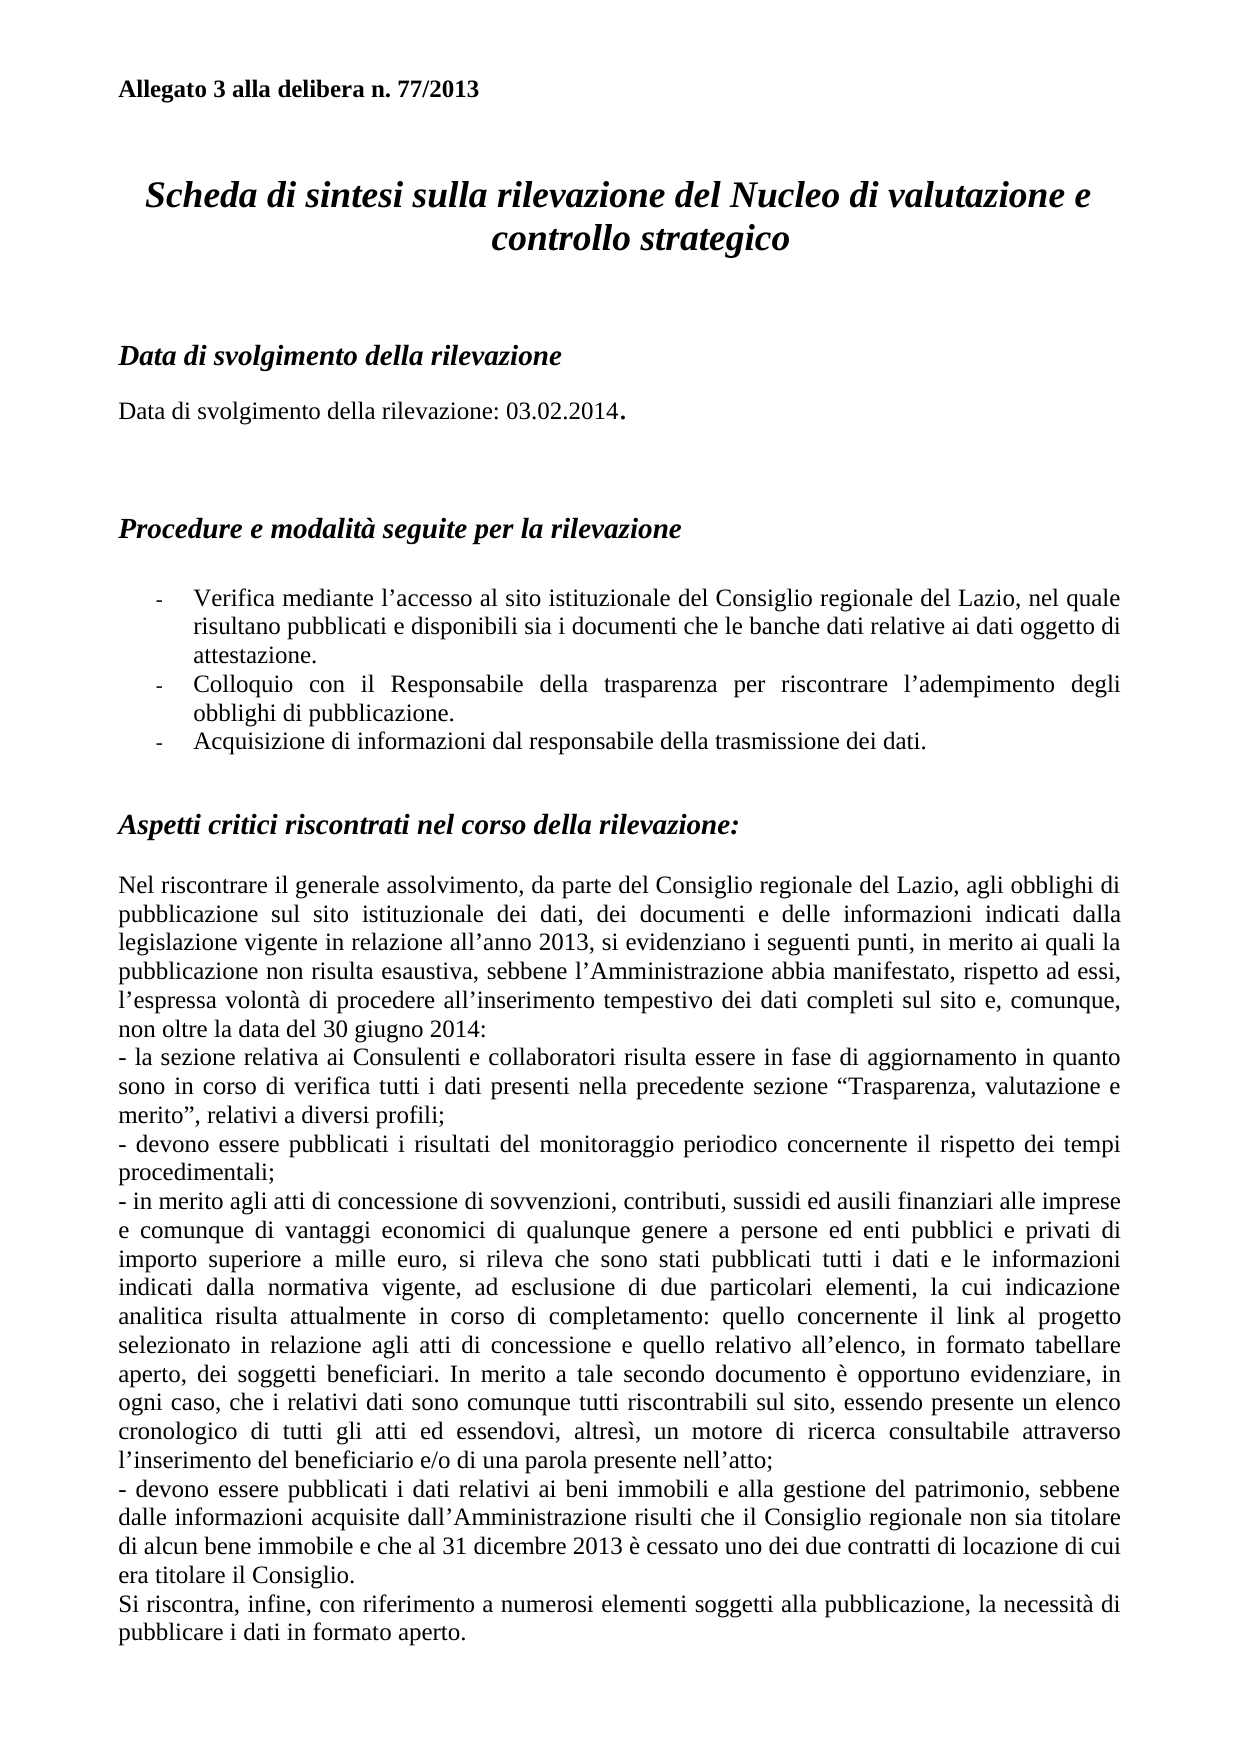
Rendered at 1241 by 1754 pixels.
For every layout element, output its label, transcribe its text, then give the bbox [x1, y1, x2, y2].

list Verifica mediante l’accesso al sito istituzionale del Consiglio regionale del Lazio, nel quale risultano pubblicati e disponibili sia i documenti che le banche dati relative ai dati oggetto di attestazione. [156, 583, 1122, 669]
text Si riscontra, infine, con riferimento a numerosi elementi soggetti alla pubblicazione, la necessità di pubblicare i dati in formato aperto. [118, 1589, 1122, 1646]
text - la sezione relativa ai Consulenti e collaboratori risulta essere in fase di aggiornamento in quanto sono in corso di verifica tutti i dati presenti nella precedente sezione “Trasparenza, valutazione e merito”, relativi a diversi profili; [118, 1042, 1122, 1129]
subtitle Scheda di sintesi sulla rilevazione del Nucleo di valutazione e controllo strategico [118, 173, 1122, 259]
text Procedure e modalità seguite per la rilevazione [118, 512, 1122, 545]
text Data di svolgimento della rilevazione [118, 338, 1122, 372]
text - devono essere pubblicati i dati relativi ai beni immobili e alla gestione del patrimonio, sebbene dalle informazioni acquisite dall’Amministrazione risulti che il Consiglio regionale non sia titolare di alcun bene immobile e che al 31 dicembre 2013 è cessato uno dei due contratti di locazione di cui era titolare il Consiglio. [118, 1474, 1122, 1589]
text - devono essere pubblicati i risultati del monitoraggio periodico concernente il rispetto dei tempi procedimentali; [118, 1129, 1122, 1186]
text - in merito agli atti di concessione di sovvenzioni, contributi, sussidi ed ausili finanziari alle imprese e comunque di vantaggi economici di qualunque genere a persone ed enti pubblici e privati di importo superiore a mille euro, si rileva che sono stati pubblicati tutti i dati e le informazioni indicati dalla normativa vigente, ad esclusione di due particolari elementi, la cui indicazione analitica risulta attualmente in corso di completamento: quello concernente il link al progetto selezionato in relazione agli atti di concessione e quello relativo all’elenco, in formato tabellare aperto, dei soggetti beneficiari. In merito a tale secondo documento è opportuno evidenziare, in ogni caso, che i relativi dati sono comunque tutti riscontrabili sul sito, essendo presente un elenco cronologico di tutti gli atti ed essendovi, altresì, un motore di ricerca consultabile attraverso l’inserimento del beneficiario e/o di una parola presente nell’atto; [118, 1186, 1122, 1474]
text Nel riscontrare il generale assolvimento, da parte del Consiglio regionale del Lazio, agli obblighi di pubblicazione sul sito istituzionale dei dati, dei documenti e delle informazioni indicati dalla legislazione vigente in relazione all’anno 2013, si evidenziano i seguenti punti, in merito ai quali la pubblicazione non risulta esaustiva, sebbene l’Amministrazione abbia manifestato, rispetto ad essi, l’espressa volontà di procedere all’inserimento tempestivo dei dati completi sul sito e, comunque, non oltre la data del 30 giugno 2014: [118, 870, 1122, 1042]
text Aspetti critici riscontrati nel corso della rilevazione: [118, 807, 1122, 841]
text Data di svolgimento della rilevazione: 03.02.2014. [118, 388, 1122, 427]
list Colloquio con il Responsabile della trasparenza per riscontrare l’adempimento degli obblighi di pubblicazione. [156, 669, 1122, 726]
list Acquisizione di informazioni dal responsabile della trasmissione dei dati. [156, 726, 1122, 755]
